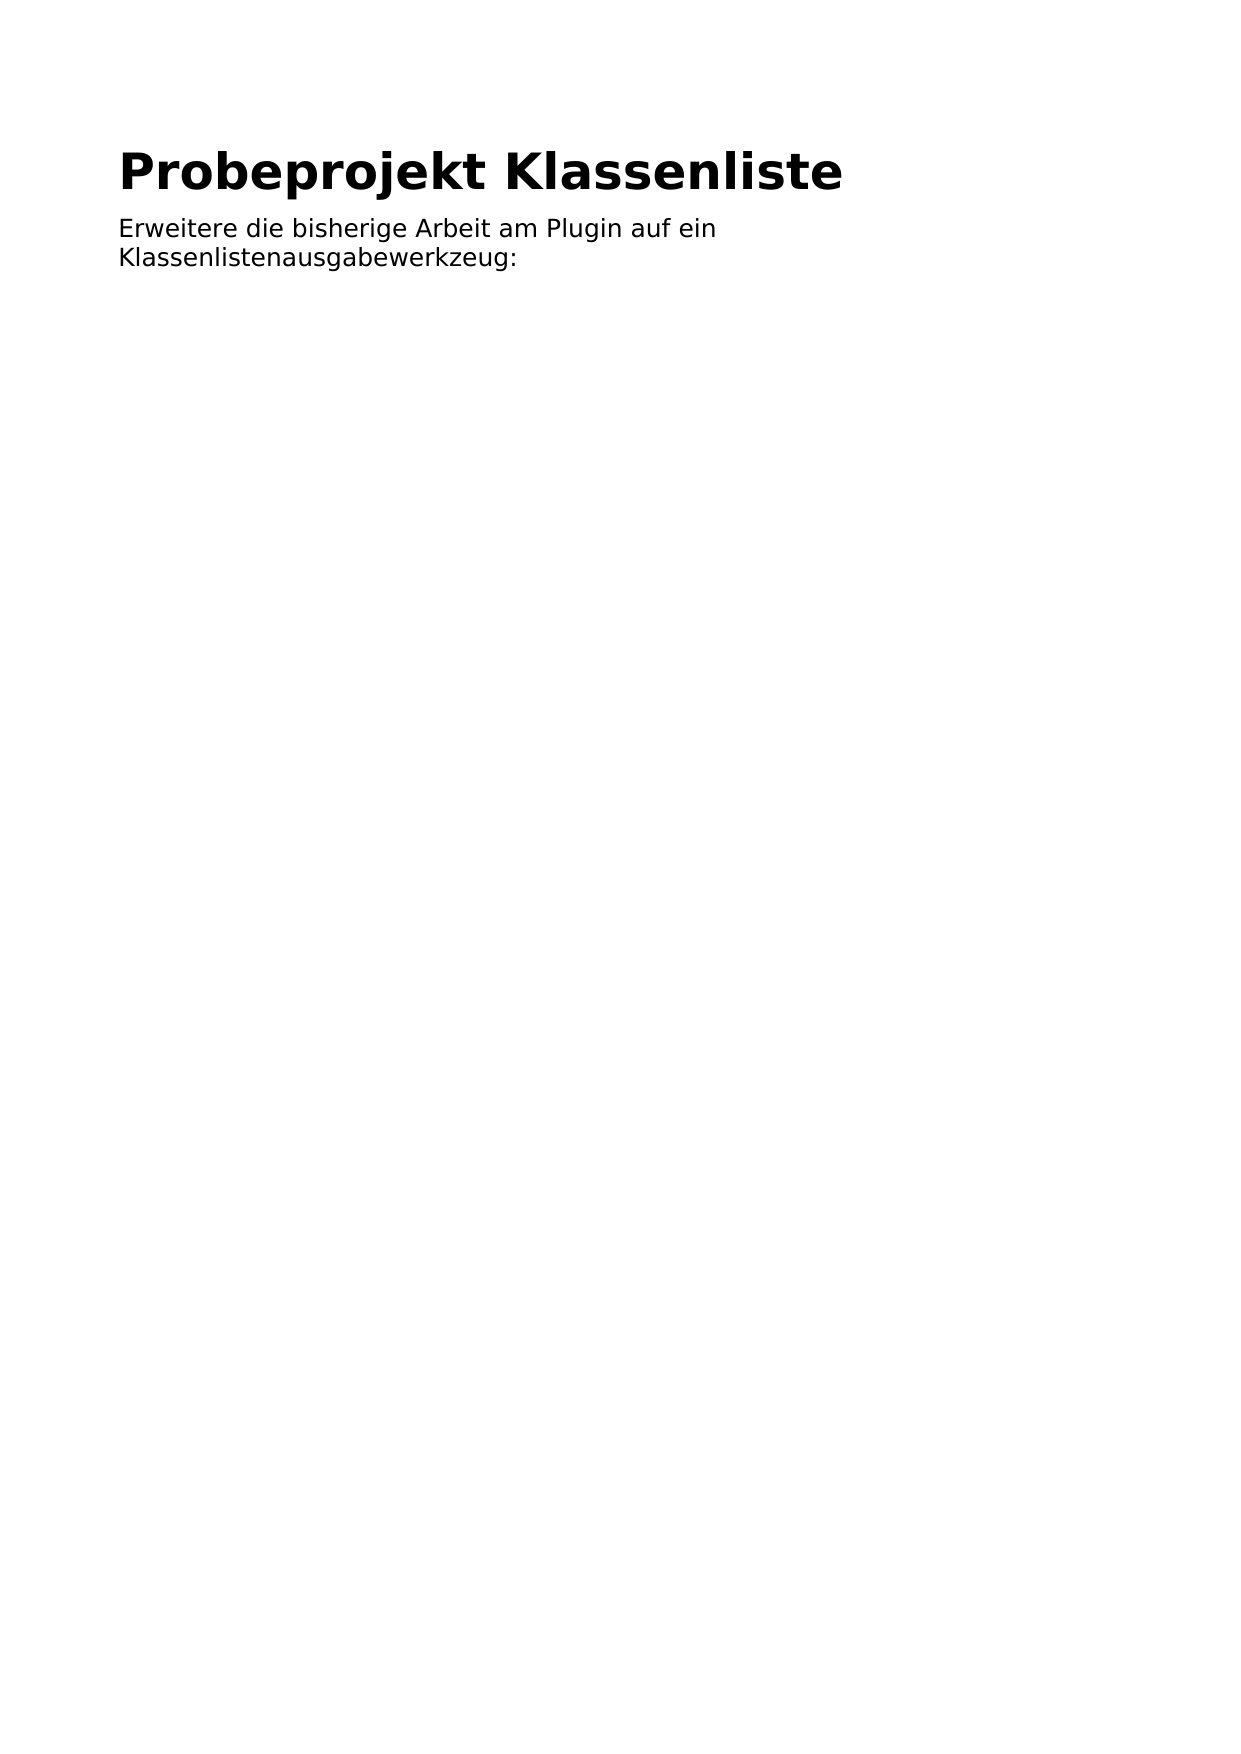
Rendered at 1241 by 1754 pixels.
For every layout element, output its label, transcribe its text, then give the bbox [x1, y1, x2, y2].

subtitle Probeprojekt Klassenliste [118, 143, 1122, 201]
text Erweitere die bisherige Arbeit am Plugin auf ein Klassenlistenausgabewerkzeug: [118, 214, 1122, 272]
